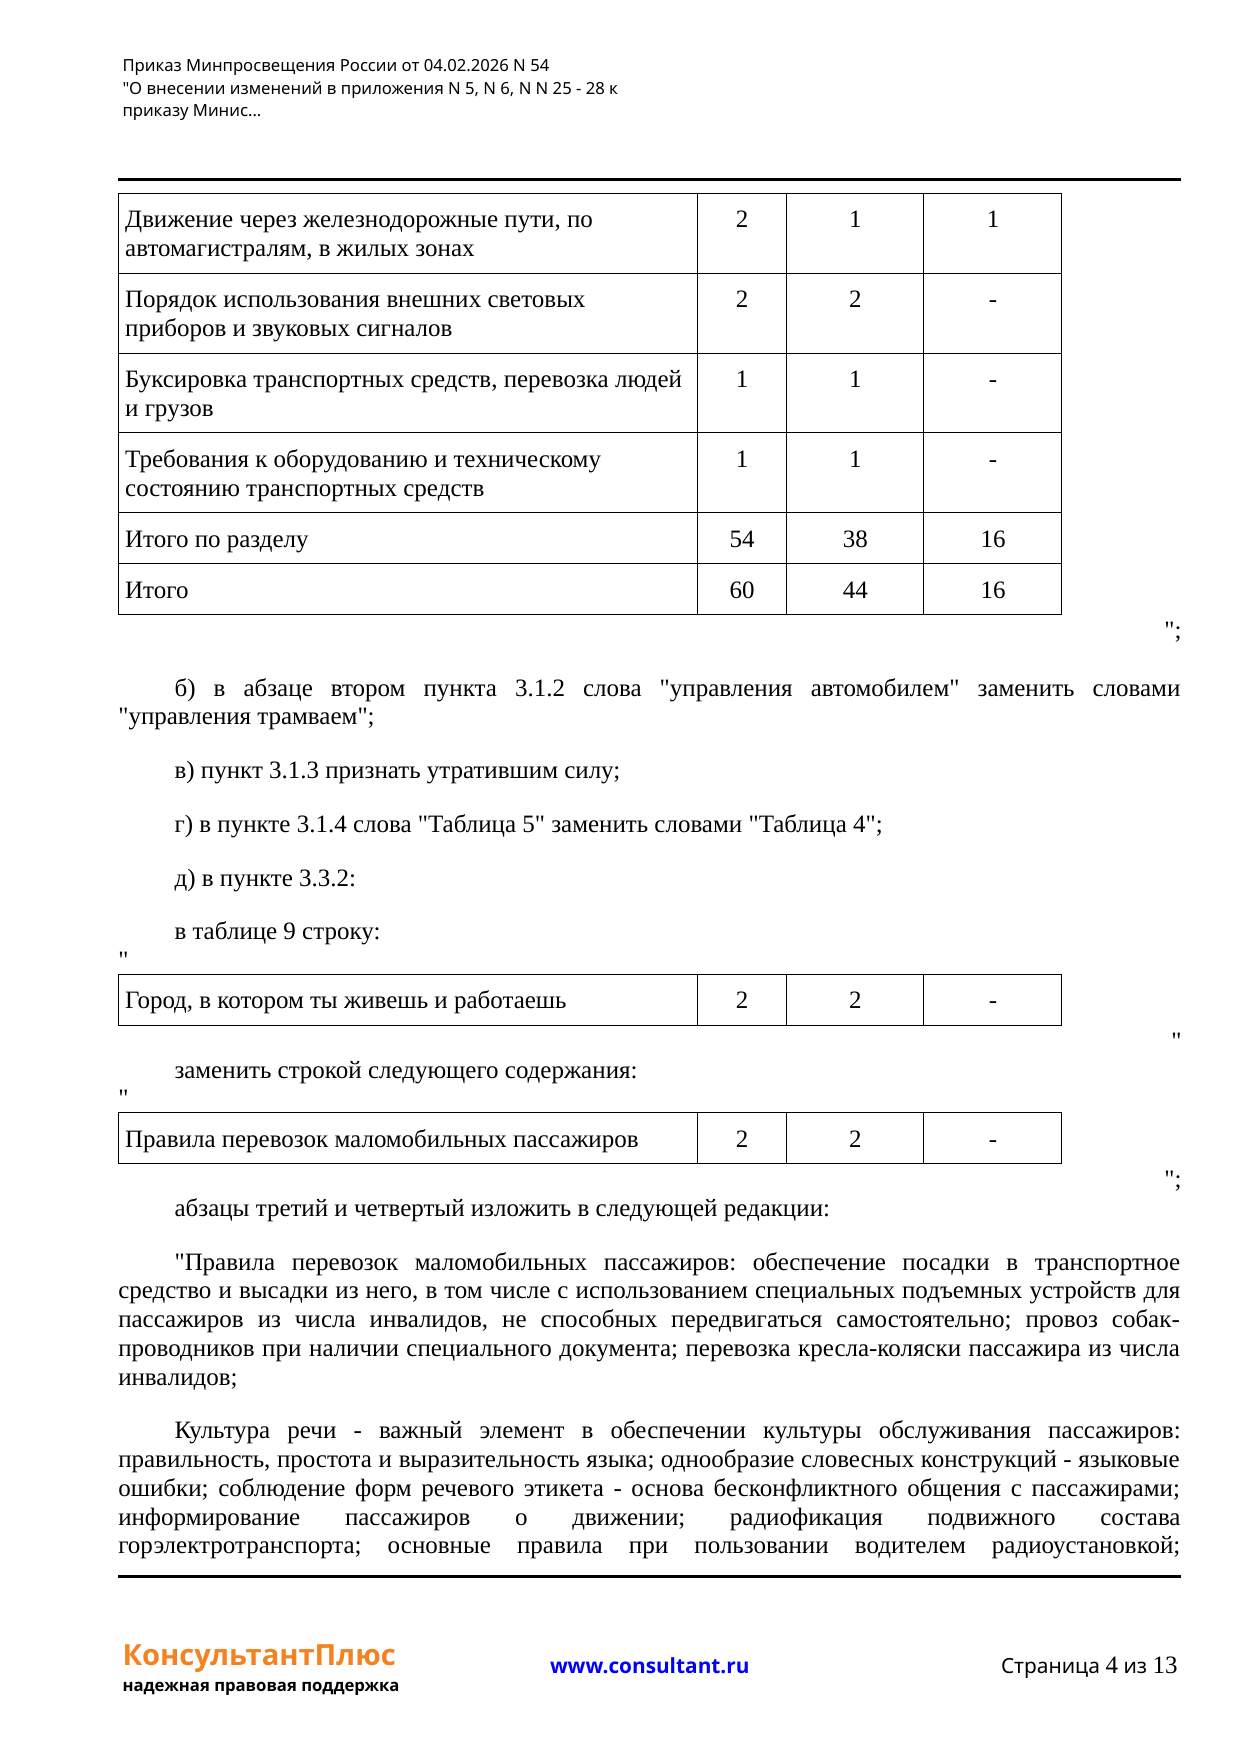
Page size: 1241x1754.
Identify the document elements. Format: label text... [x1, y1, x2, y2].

table_cell Движение через железнодорожные пути, по автомагистралям, в жилых зонах [119, 194, 697, 273]
table_header 2 [698, 1113, 786, 1163]
table_cell Итого по разделу [119, 513, 697, 563]
table_cell Порядок использования внешних световых приборов и звуковых сигналов [119, 274, 697, 352]
text "Правила перевозок маломобильных пассажиров: обеспечение посадки в транспортное средство и высадки из него, в том числе с использованием специальных подъемных устройств для пассажиров из числа инвалидов, не способных передвигаться самостоятельно; провоз собак-проводников при наличии специального документа; перевозка кресла-коляски пассажира из числа инвалидов; [118, 1247, 1181, 1391]
table_cell Буксировка транспортных средств, перевозка людей и грузов [119, 354, 697, 432]
table_cell 44 [787, 564, 923, 614]
table_cell 1 [787, 354, 923, 432]
text б) в абзаце втором пункта 3.1.2 слова "управления автомобилем" заменить словами "управления трамваем"; [118, 673, 1181, 730]
table_cell 38 [787, 513, 923, 563]
table_cell Требования к оборудованию и техническому состоянию транспортных средств [119, 433, 697, 512]
text " [118, 1083, 1181, 1112]
text заменить строкой следующего содержания: [118, 1055, 1181, 1083]
table_cell 60 [698, 564, 786, 614]
table_cell Итого [119, 564, 697, 614]
table_cell 1 [787, 194, 923, 273]
text " [118, 1026, 1181, 1055]
table_cell 1 [698, 354, 786, 432]
table_cell - [924, 274, 1061, 352]
table_cell 1 [698, 433, 786, 512]
text в) пункт 3.1.3 признать утратившим силу; [118, 755, 1181, 784]
table_header - [924, 975, 1061, 1025]
table_header 2 [787, 1113, 923, 1163]
table_cell 1 [924, 194, 1061, 273]
text д) в пункте 3.3.2: [118, 863, 1181, 891]
table_cell 1 [787, 433, 923, 512]
table_cell - [924, 354, 1061, 432]
table_header 2 [787, 975, 923, 1025]
table_header - [924, 1113, 1061, 1163]
table_cell 2 [698, 194, 786, 273]
table_cell - [924, 433, 1061, 512]
table_header Город, в котором ты живешь и работаешь [119, 975, 697, 1025]
table_cell 2 [698, 274, 786, 352]
text г) в пункте 3.1.4 слова "Таблица 5" заменить словами "Таблица 4"; [118, 809, 1181, 838]
table_cell 16 [924, 513, 1061, 563]
text "; [118, 1164, 1181, 1193]
table_header 2 [698, 975, 786, 1025]
table_cell 16 [924, 564, 1061, 614]
text в таблице 9 строку: [118, 916, 1181, 945]
text Культура речи - важный элемент в обеспечении культуры обслуживания пассажиров: правильность, простота и выразительность языка; однообразие словесных конструкций - языковые ошибки; соблюдение форм речевого этикета - основа бесконфликтного общения с пассажирами; информирование пассажиров о движении; радиофикация подвижного состава горэлектротранспорта; основные правила при пользовании водителем радиоустановкой; [118, 1416, 1181, 1559]
text "; [118, 615, 1181, 644]
table_cell 2 [787, 274, 923, 352]
text " [118, 945, 1181, 974]
text абзацы третий и четвертый изложить в следующей редакции: [118, 1193, 1181, 1222]
table_cell 54 [698, 513, 786, 563]
table_header Правила перевозок маломобильных пассажиров [119, 1113, 697, 1163]
